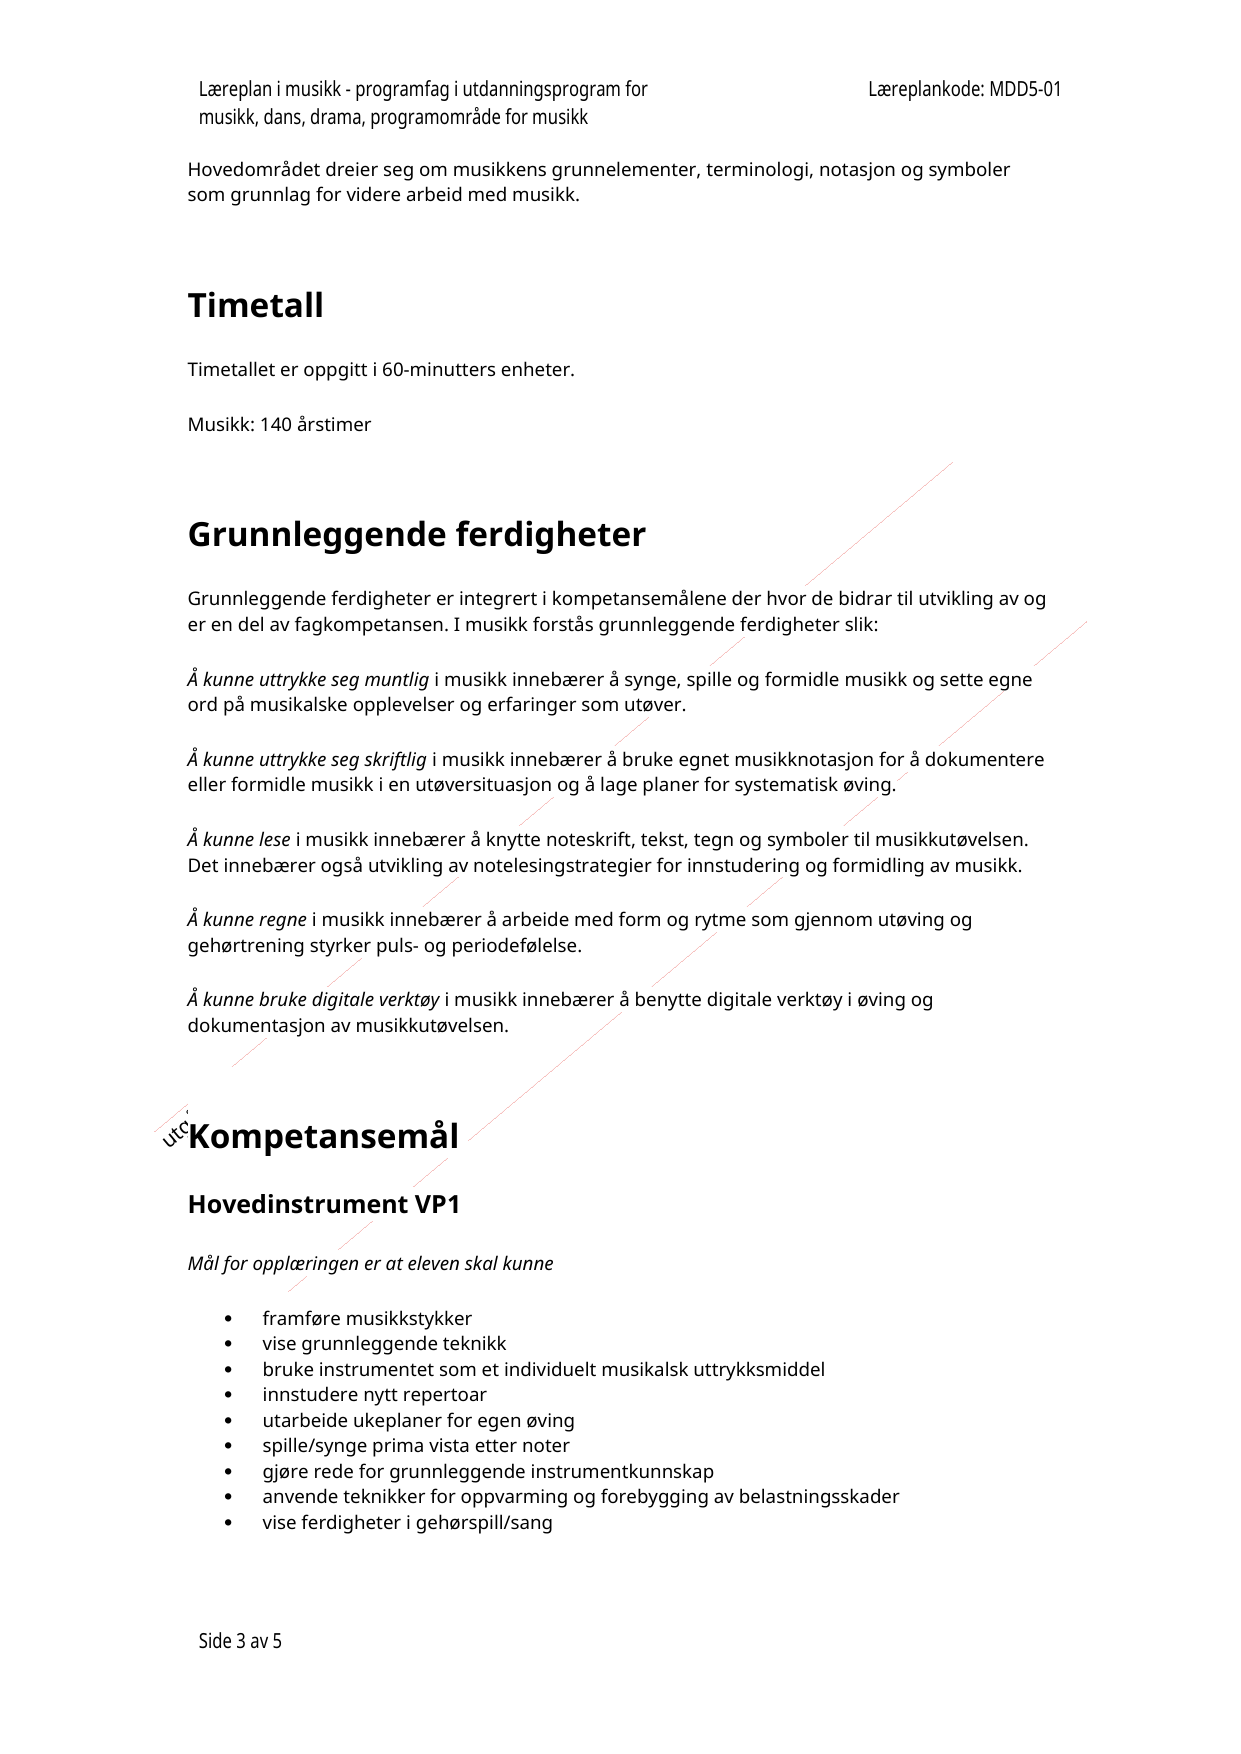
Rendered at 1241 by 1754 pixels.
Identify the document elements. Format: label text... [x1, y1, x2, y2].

subtitle Hovedinstrument VP1 [461, 1187, 1053, 1221]
list bruke instrumentet som et individuelt musikalsk uttrykksmiddel [826, 1356, 1053, 1381]
text Mål for opplæringen er at eleven skal kunne [561, 1250, 1053, 1276]
text Musikk: 140 årstimer [372, 411, 1053, 437]
text Timetallet er oppgitt i 60-minutters enheter. [575, 356, 1053, 382]
list innstudere nytt repertoar [487, 1381, 1053, 1407]
list vise ferdigheter i gehørspill/sang [553, 1509, 1053, 1534]
text Å kunne uttrykke seg skriftlig i musikk innebærer å bruke egnet musikknotasjon for å dokumentere eller formidle musikk i en utøversituasjon og å lage planer for systematisk øving. [897, 746, 1053, 797]
text Å kunne regne i musikk innebærer å arbeide med form og rytme som gjennom utøving og gehørtrening styrker puls- og periodefølelse. [582, 932, 715, 958]
subtitle Grunnleggende ferdigheter [655, 466, 946, 557]
list vise grunnleggende teknikk [225, 1330, 263, 1356]
text Grunnleggende ferdigheter er integrert i kompetansemålene der hvor de bidrar til utvikling av og er en del av fagkompetansen. I musikk forstås grunnleggende ferdigheter slik: [879, 586, 1053, 637]
text Å kunne bruke digitale verktøy i musikk innebærer å benytte digitale verktøy i øving og dokumentasjon av musikkutøvelsen. [509, 1012, 620, 1038]
list gjøre rede for grunnleggende instrumentkunnskap [225, 1458, 263, 1483]
list utarbeide ukeplaner for egen øving [575, 1407, 1053, 1432]
list vise ferdigheter i gehørspill/sang [225, 1509, 263, 1534]
list framføre musikkstykker [225, 1305, 263, 1330]
text Å kunne bruke digitale verktøy i musikk innebærer å benytte digitale verktøy i øving og dokumentasjon av musikkutøvelsen. [592, 987, 1053, 1038]
text Å kunne uttrykke seg muntlig i musikk innebærer å synge, spille og formidle musikk og sette egne ord på musikalske opplevelser og erfaringer som utøver. [687, 691, 1002, 717]
text Å kunne uttrykke seg muntlig i musikk innebærer å synge, spille og formidle musikk og sette egne ord på musikalske opplevelser og erfaringer som utøver. [975, 666, 1053, 717]
list spille/synge prima vista etter noter [225, 1432, 1053, 1458]
subtitle Grunnleggende ferdigheter [841, 466, 1053, 557]
list anvende teknikker for oppvarming og forebygging av belastningsskader [225, 1483, 1053, 1509]
subtitle Kompetansemål [468, 1067, 1053, 1158]
subtitle Kompetansemål [468, 1067, 554, 1139]
list utarbeide ukeplaner for egen øving [225, 1407, 263, 1432]
list gjøre rede for grunnleggende instrumentkunnskap [714, 1458, 1053, 1483]
list innstudere nytt repertoar [225, 1381, 263, 1407]
text Hovedområdet dreier seg om musikkens grunnelementer, terminologi, notasjon og symboler som grunnlag for videre arbeid med musikk. [580, 156, 1053, 207]
list vise grunnleggende teknikk [507, 1330, 1053, 1356]
list framføre musikkstykker [477, 1305, 1053, 1330]
subtitle Timetall [333, 236, 1053, 327]
text Å kunne regne i musikk innebærer å arbeide med form og rytme som gjennom utøving og gehørtrening styrker puls- og periodefølelse. [687, 907, 1053, 958]
